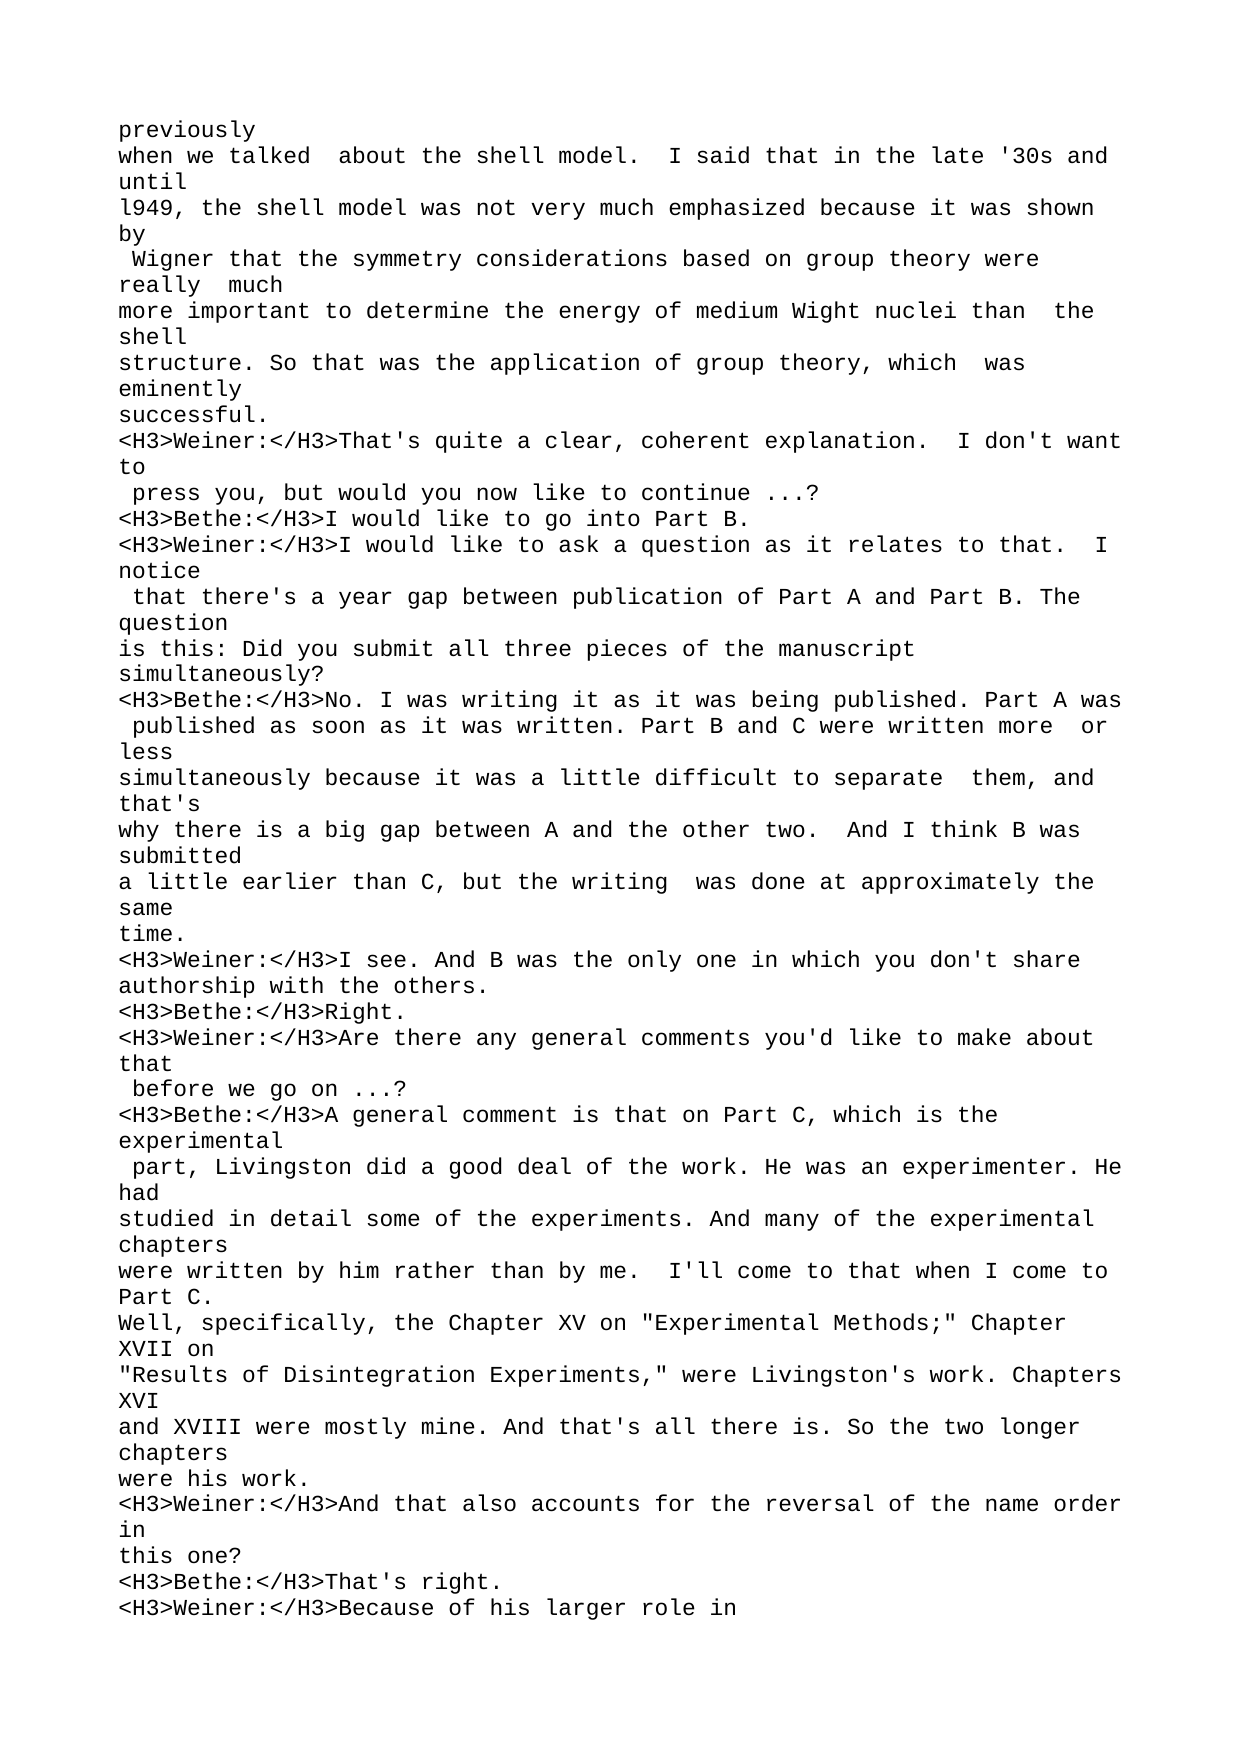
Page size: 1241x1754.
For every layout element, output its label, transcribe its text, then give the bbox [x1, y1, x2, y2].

text <H3>Weiner:</H3>Are there any general comments you'd like to make about that [118, 1026, 1122, 1078]
text <H3>Bethe:</H3>Right. [118, 1000, 1122, 1026]
text more important to determine the energy of medium Wight nuclei than the shell [118, 300, 1122, 352]
text <H3>Weiner:</H3>I would like to ask a question as it relates to that. I notice [118, 533, 1122, 585]
text that there's a year gap between publication of Part A and Part B. The question [118, 585, 1122, 637]
text were his work. [118, 1467, 1122, 1493]
text <H3>Weiner:</H3>That's quite a clear, coherent explanation. I don't want to [118, 429, 1122, 481]
text <H3>Bethe:</H3>I would like to go into Part B. [118, 507, 1122, 533]
text when we talked about the shell model. I said that in the late '30s and until [118, 144, 1122, 196]
text simultaneously because it was a little difficult to separate them, and that's [118, 767, 1122, 818]
text studied in detail some of the experiments. And many of the experimental chapters [118, 1207, 1122, 1259]
text previously [118, 118, 1122, 144]
text <H3>Bethe:</H3>A general comment is that on Part C, which is the experimental [118, 1104, 1122, 1156]
text is this: Did you submit all three pieces of the manuscript simultaneously? [118, 637, 1122, 689]
text authorship with the others. [118, 974, 1122, 1000]
text <H3>Bethe:</H3>That's right. [118, 1571, 1122, 1597]
text Wigner that the symmetry considerations based on group theory were really much [118, 248, 1122, 300]
text before we go on ...? [118, 1078, 1122, 1104]
text "Results of Disintegration Experiments," were Livingston's work. Chapters XVI [118, 1363, 1122, 1415]
text <H3>Weiner:</H3>Because of his larger role in [118, 1597, 1122, 1622]
text Well, specifically, the Chapter XV on "Experimental Methods;" Chapter XVII on [118, 1311, 1122, 1363]
text published as soon as it was written. Part B and C were written more or less [118, 715, 1122, 767]
text successful. [118, 403, 1122, 429]
text were written by him rather than by me. I'll come to that when I come to Part C. [118, 1259, 1122, 1311]
text and XVIII were mostly mine. And that's all there is. So the two longer chapters [118, 1415, 1122, 1467]
text this one? [118, 1545, 1122, 1571]
text structure. So that was the application of group theory, which was eminently [118, 352, 1122, 403]
text why there is a big gap between A and the other two. And I think B was submitted [118, 818, 1122, 870]
text time. [118, 922, 1122, 948]
text <H3>Bethe:</H3>No. I was writing it as it was being published. Part A was [118, 689, 1122, 715]
text <H3>Weiner:</H3>And that also accounts for the reversal of the name order in [118, 1493, 1122, 1545]
text a little earlier than C, but the writing was done at approximately the same [118, 870, 1122, 922]
text l949, the shell model was not very much emphasized because it was shown by [118, 196, 1122, 248]
text press you, but would you now like to continue ...? [118, 481, 1122, 507]
text <H3>Weiner:</H3>I see. And B was the only one in which you don't share [118, 948, 1122, 974]
text part, Livingston did a good deal of the work. He was an experimenter. He had [118, 1156, 1122, 1207]
